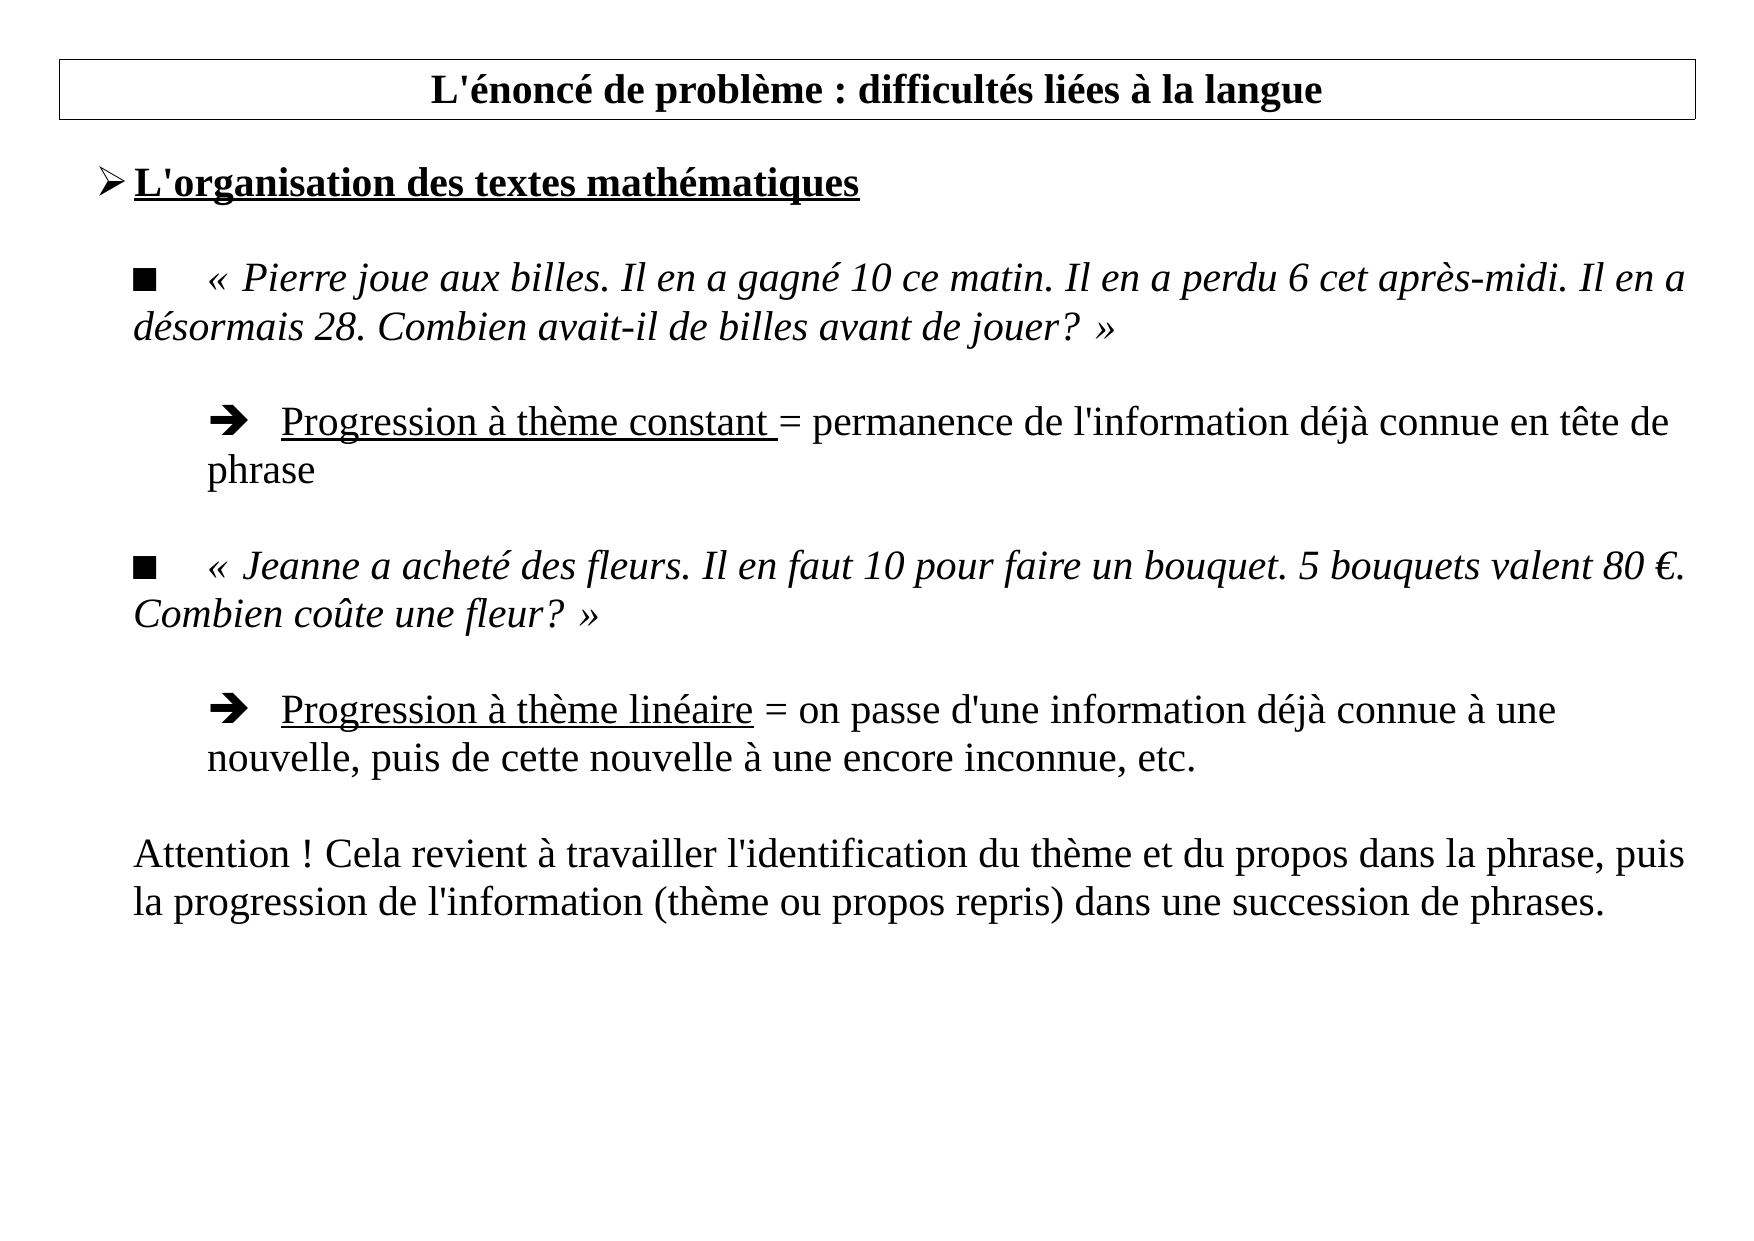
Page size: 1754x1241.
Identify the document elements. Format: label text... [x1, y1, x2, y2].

list Progression à thème constant = permanence de l'information déjà connue en tête de phrase [207, 397, 1695, 493]
text Attention ! Cela revient à travailler l'identification du thème et du propos dans la phrase, puis la progression de l'information (thème ou propos repris) dans une succession de phrases. [133, 828, 1695, 924]
table_header L'énoncé de problème : difficultés liées à la langue [60, 60, 1695, 118]
list « Jeanne a acheté des fleurs. Il en faut 10 pour faire un bouquet. 5 bouquets valent 80 €. Combien coûte une fleur? » [133, 541, 1695, 637]
list L'organisation des textes mathématiques [95, 157, 1695, 205]
list Progression à thème linéaire = on passe d'une information déjà connue à une nouvelle, puis de cette nouvelle à une encore inconnue, etc. [207, 684, 1695, 780]
list « Pierre joue aux billes. Il en a gagné 10 ce matin. Il en a perdu 6 cet après-midi. Il en a désormais 28. Combien avait-il de billes avant de jouer? » [133, 253, 1695, 349]
